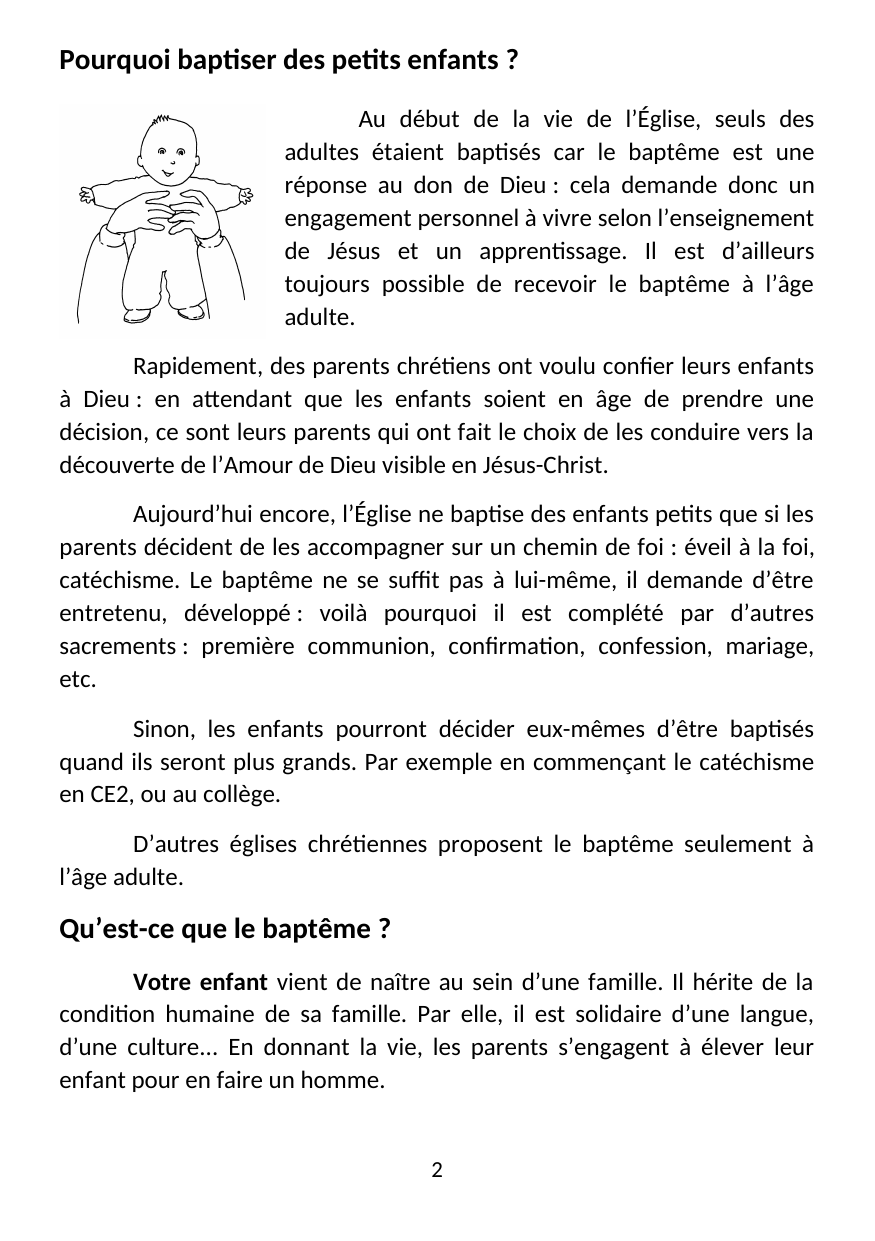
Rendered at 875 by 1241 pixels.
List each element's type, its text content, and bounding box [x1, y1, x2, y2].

text Votre enfant vient de naître au sein d’une famille. Il hérite de la condition humaine de sa famille. Par elle, il est solidaire d’une langue, d’une culture... En donnant la vie, les parents s’engagent à élever leur enfant pour en faire un homme. [59, 966, 815, 1095]
text Qu’est-ce que le baptême ? [59, 911, 815, 946]
text D’autres églises chrétiennes proposent le baptême seulement à l’âge adulte. [59, 828, 815, 892]
text Aujourd’hui encore, l’Église ne baptise des enfants petits que si les parents décident de les accompagner sur un chemin de foi : éveil à la foi, catéchisme. Le baptême ne se suffit pas à lui-même, il demande d’être entretenu, développé : voilà pourquoi il est complété par d’autres sacrements : première communion, confirmation, confession, mariage, etc. [59, 498, 815, 694]
text Sinon, les enfants pourront décider eux-mêmes d’être baptisés quand ils seront plus grands. Par exemple en commençant le catéchisme en CE2, ou au collège. [59, 713, 815, 809]
text Pourquoi baptiser des petits enfants ? [59, 41, 815, 77]
picture [59, 104, 266, 339]
text Rapidement, des parents chrétiens ont voulu confier leurs enfants à Dieu : en attendant que les enfants soient en âge de prendre une décision, ce sont leurs parents qui ont fait le choix de les conduire vers la découverte de l’Amour de Dieu visible en Jésus-Christ. [59, 350, 815, 479]
text Au début de la vie de l’Église, seuls des adultes étaient baptisés car le baptême est une réponse au don de Dieu : cela demande donc un engagement personnel à vivre selon l’enseignement de Jésus et un apprentissage. Il est d’ailleurs toujours possible de recevoir le baptême à l’âge adulte. [59, 103, 815, 331]
